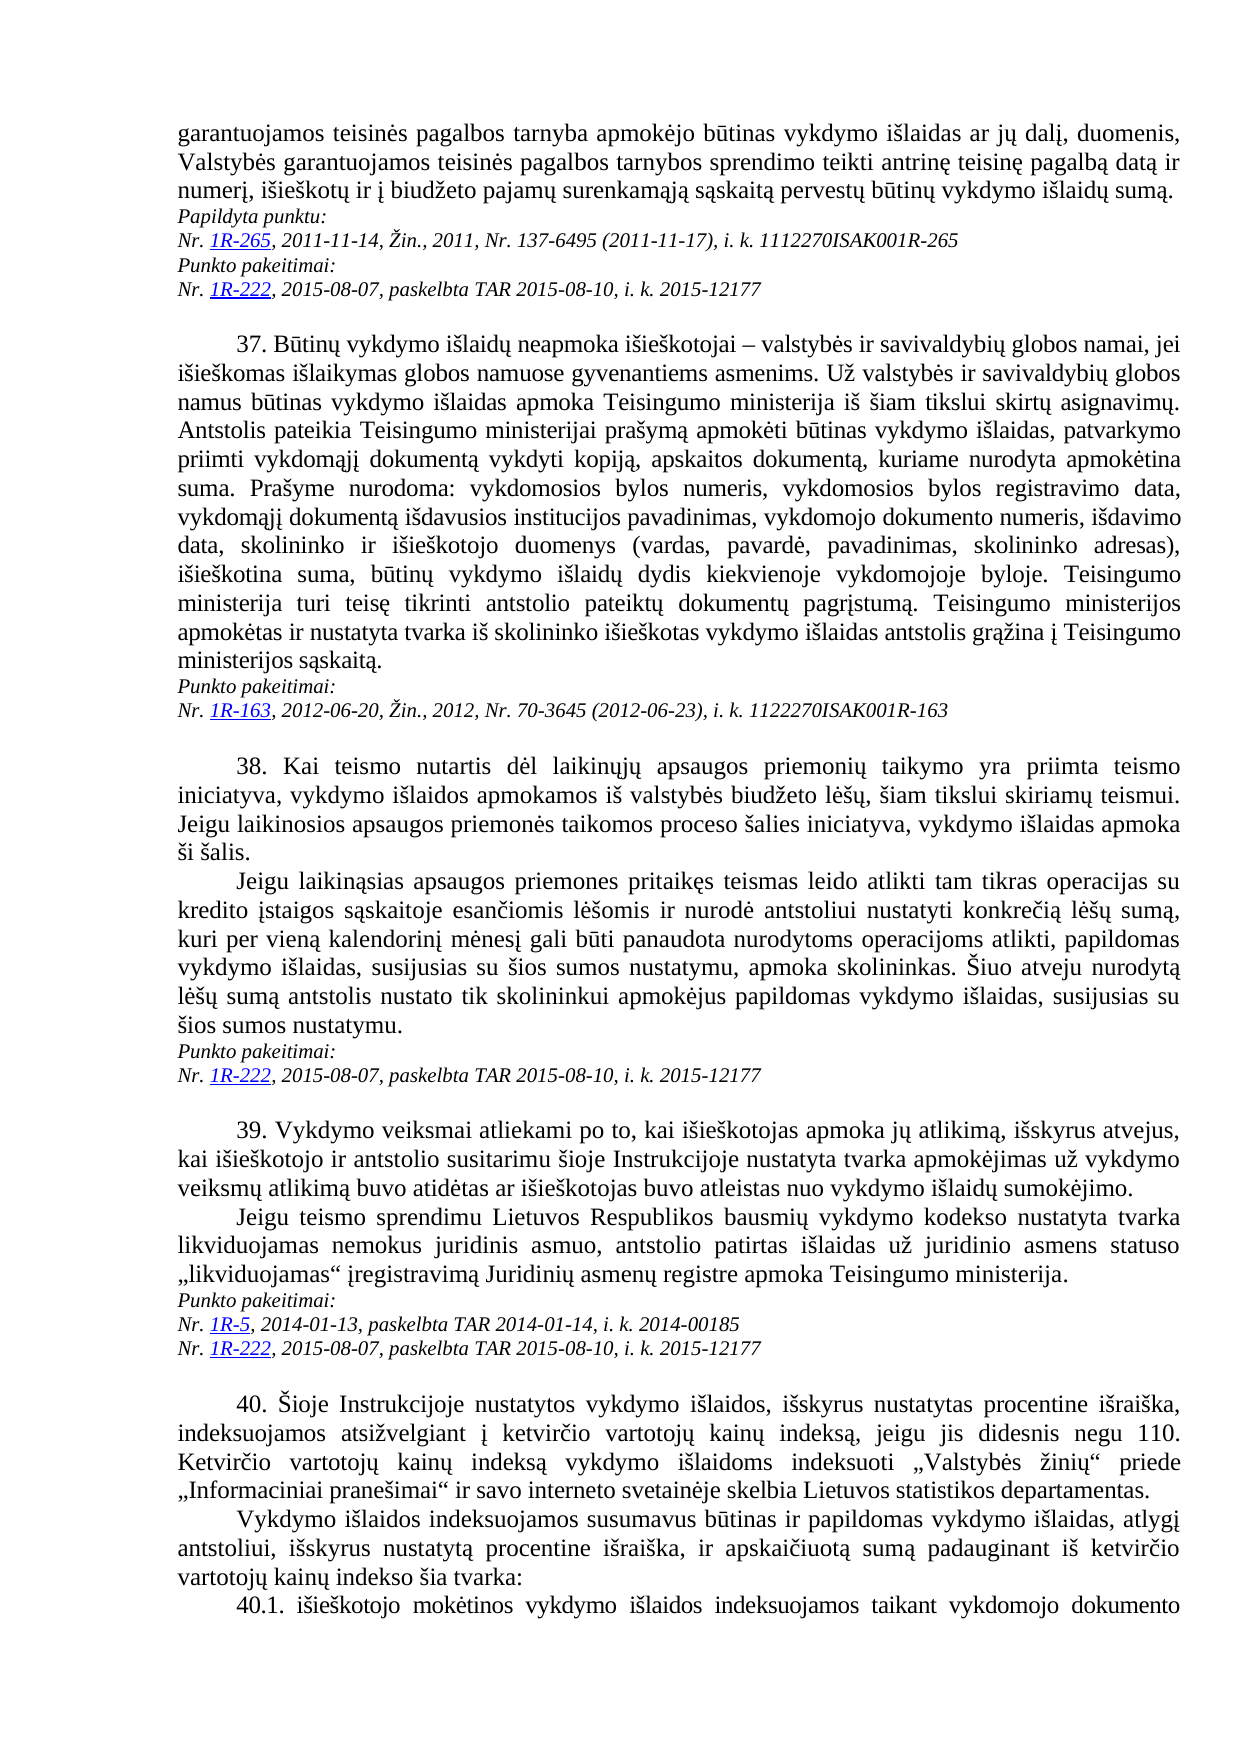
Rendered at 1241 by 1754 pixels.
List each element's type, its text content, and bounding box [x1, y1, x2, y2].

text 40. Šioje Instrukcijoje nustatytos vykdymo išlaidos, išskyrus nustatytas procentine išraiška, indeksuojamos atsižvelgiant į ketvirčio vartotojų kainų indeksą, jeigu jis didesnis negu 110. Ketvirčio vartotojų kainų indeksą vykdymo išlaidoms indeksuoti „Valstybės žinių“ priede „Informaciniai pranešimai“ ir savo interneto svetainėje skelbia Lietuvos statistikos departamentas. [177, 1389, 1181, 1504]
text Nr. 1R-163, 2012-06-20, Žin., 2012, Nr. 70-3645 (2012-06-23), i. k. 1122270ISAK001R-163 [177, 698, 1181, 722]
text Nr. 1R-265, 2011-11-14, Žin., 2011, Nr. 137-6495 (2011-11-17), i. k. 1112270ISAK001R-265 [177, 228, 1181, 252]
text Jeigu teismo sprendimu Lietuvos Respublikos bausmių vykdymo kodekso nustatyta tvarka likviduojamas nemokus juridinis asmuo, antstolio patirtas išlaidas už juridinio asmens statuso „likviduojamas“ įregistravimą Juridinių asmenų registre apmoka Teisingumo ministerija. [177, 1202, 1181, 1288]
text Punkto pakeitimai: [177, 674, 1181, 698]
text Papildyta punktu: [177, 204, 1181, 228]
text Nr. 1R-222, 2015-08-07, paskelbta TAR 2015-08-10, i. k. 2015-12177 [177, 1336, 1181, 1360]
text 38. Kai teismo nutartis dėl laikinųjų apsaugos priemonių taikymo yra priimta teismo iniciatyva, vykdymo išlaidos apmokamos iš valstybės biudžeto lėšų, šiam tikslui skiriamų teismui. Jeigu laikinosios apsaugos priemonės taikomos proceso šalies iniciatyva, vykdymo išlaidas apmoka ši šalis. [177, 751, 1181, 866]
text Nr. 1R-222, 2015-08-07, paskelbta TAR 2015-08-10, i. k. 2015-12177 [177, 1063, 1181, 1087]
text Nr. 1R-5, 2014-01-13, paskelbta TAR 2014-01-14, i. k. 2014-00185 [177, 1312, 1181, 1336]
text Punkto pakeitimai: [177, 1039, 1181, 1063]
text Punkto pakeitimai: [177, 1288, 1181, 1312]
text 39. Vykdymo veiksmai atliekami po to, kai išieškotojas apmoka jų atlikimą, išskyrus atvejus, kai išieškotojo ir antstolio susitarimu šioje Instrukcijoje nustatyta tvarka apmokėjimas už vykdymo veiksmų atlikimą buvo atidėtas ar išieškotojas buvo atleistas nuo vykdymo išlaidų sumokėjimo. [177, 1116, 1181, 1202]
text 37. Būtinų vykdymo išlaidų neapmoka išieškotojai – valstybės ir savivaldybių globos namai, jei išieškomas išlaikymas globos namuose gyvenantiems asmenims. Už valstybės ir savivaldybių globos namus būtinas vykdymo išlaidas apmoka Teisingumo ministerija iš šiam tikslui skirtų asignavimų. Antstolis pateikia Teisingumo ministerijai prašymą apmokėti būtinas vykdymo išlaidas, patvarkymo priimti vykdomąjį dokumentą vykdyti kopiją, apskaitos dokumentą, kuriame nurodyta apmokėtina suma. Prašyme nurodoma: vykdomosios bylos numeris, vykdomosios bylos registravimo data, vykdomąjį dokumentą išdavusios institucijos pavadinimas, vykdomojo dokumento numeris, išdavimo data, skolininko ir išieškotojo duomenys (vardas, pavardė, pavadinimas, skolininko adresas), išieškotina suma, būtinų vykdymo išlaidų dydis kiekvienoje vykdomojoje byloje. Teisingumo ministerija turi teisę tikrinti antstolio pateiktų dokumentų pagrįstumą. Teisingumo ministerijos apmokėtas ir nustatyta tvarka iš skolininko išieškotas vykdymo išlaidas antstolis grąžina į Teisingumo ministerijos sąskaitą. [177, 329, 1181, 674]
text 40.1. išieškotojo mokėtinos vykdymo išlaidos indeksuojamos taikant vykdomojo dokumento [177, 1590, 1181, 1619]
text Punkto pakeitimai: [177, 252, 1181, 277]
text garantuojamos teisinės pagalbos tarnyba apmokėjo būtinas vykdymo išlaidas ar jų dalį, duomenis, Valstybės garantuojamos teisinės pagalbos tarnybos sprendimo teikti antrinę teisinę pagalbą datą ir numerį, išieškotų ir į biudžeto pajamų surenkamąją sąskaitą pervestų būtinų vykdymo išlaidų sumą. [177, 118, 1181, 204]
text Vykdymo išlaidos indeksuojamos susumavus būtinas ir papildomas vykdymo išlaidas, atlygį antstoliui, išskyrus nustatytą procentine išraiška, ir apskaičiuotą sumą padauginant iš ketvirčio vartotojų kainų indekso šia tvarka: [177, 1504, 1181, 1590]
text Jeigu laikinąsias apsaugos priemones pritaikęs teismas leido atlikti tam tikras operacijas su kredito įstaigos sąskaitoje esančiomis lėšomis ir nurodė antstoliui nustatyti konkrečią lėšų sumą, kuri per vieną kalendorinį mėnesį gali būti panaudota nurodytoms operacijoms atlikti, papildomas vykdymo išlaidas, susijusias su šios sumos nustatymu, apmoka skolininkas. Šiuo atveju nurodytą lėšų sumą antstolis nustato tik skolininkui apmokėjus papildomas vykdymo išlaidas, susijusias su šios sumos nustatymu. [177, 866, 1181, 1039]
text Nr. 1R-222, 2015-08-07, paskelbta TAR 2015-08-10, i. k. 2015-12177 [177, 277, 1181, 301]
